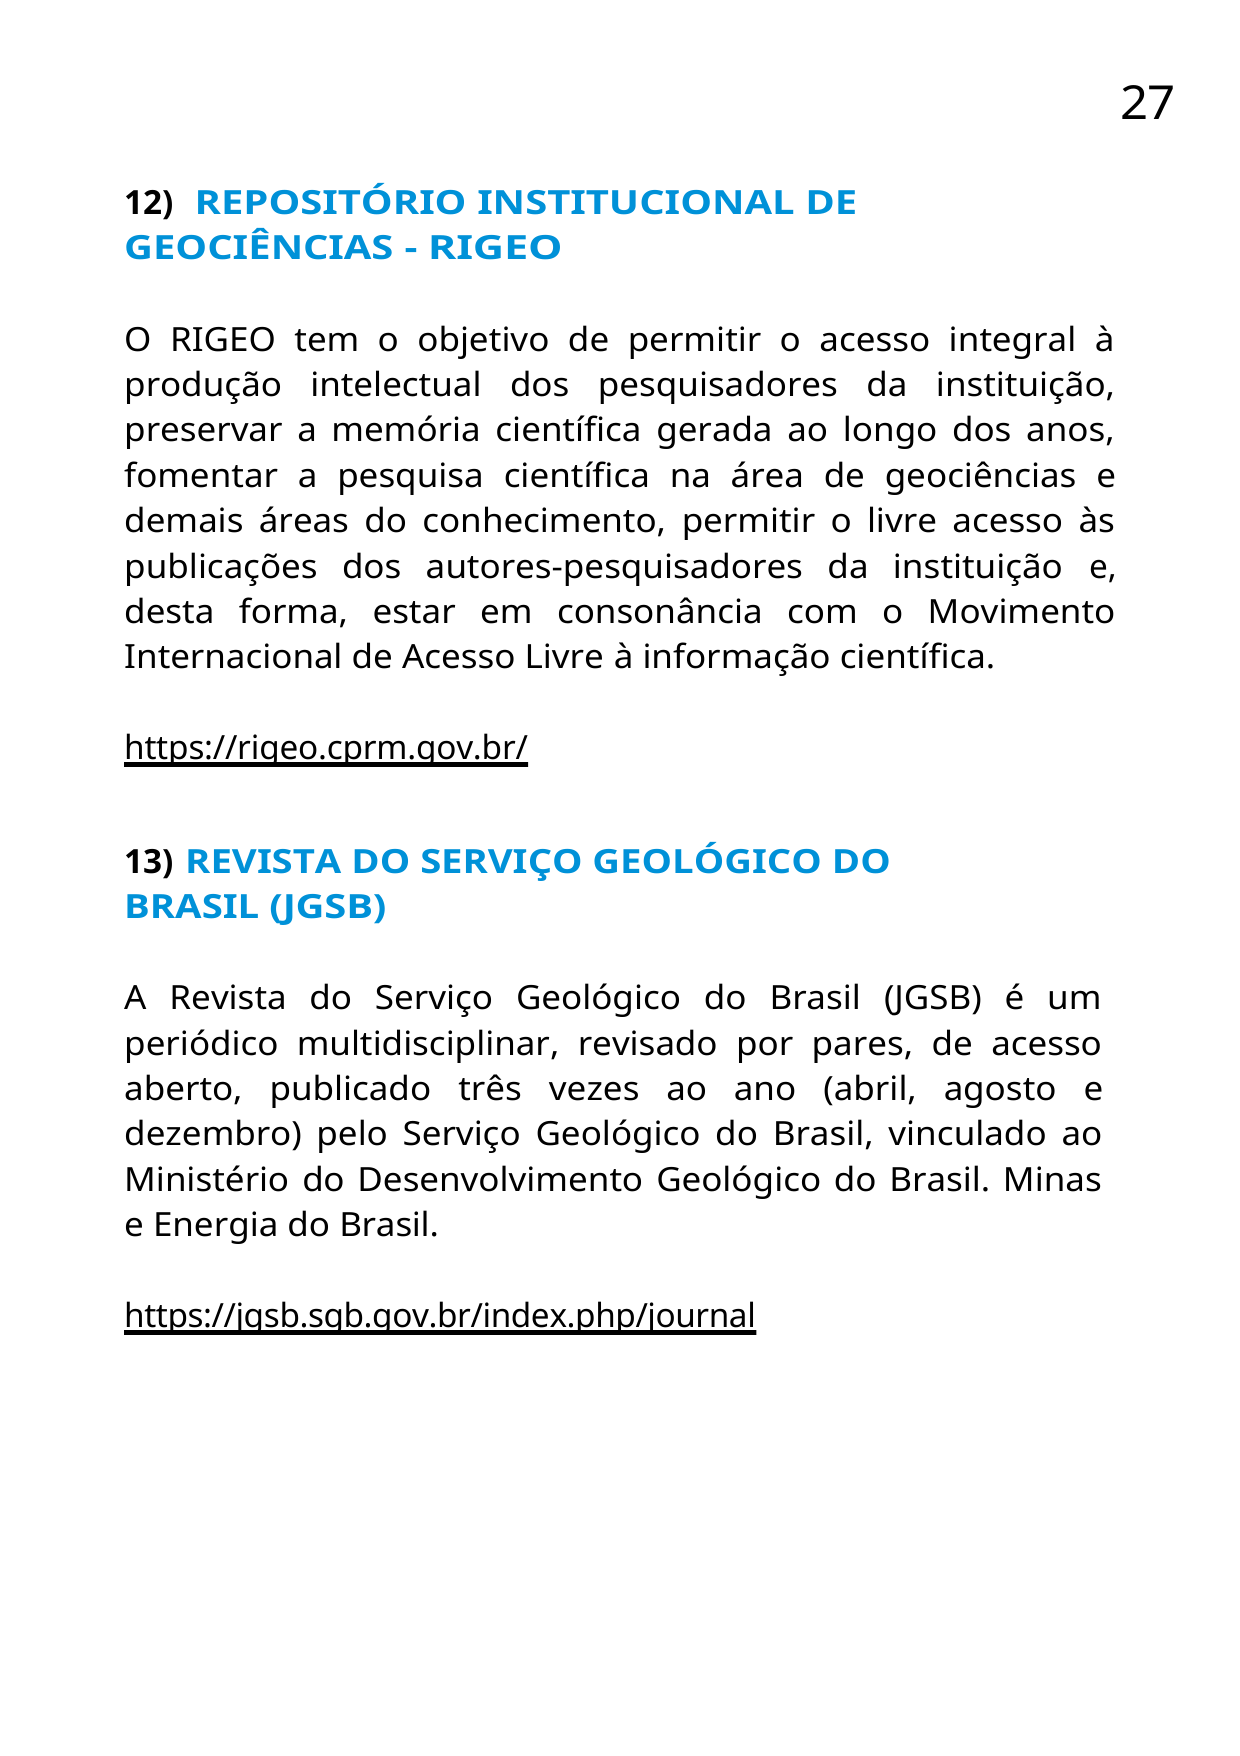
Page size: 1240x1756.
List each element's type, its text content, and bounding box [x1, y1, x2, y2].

text O RIGEO tem o objetivo de permitir o acesso integral à produção intelectual dos pesquisadores da instituição, preservar a memória científica gerada ao longo dos anos, fomentar a pesquisa científica na área de geociências e demais áreas do conhecimento, permitir o livre acesso às publicações dos autores-pesquisadores da instituição e, desta forma, estar em consonância com o Movimento Internacional de Acesso Livre à informação científica. [124, 315, 1116, 679]
text https://rigeo.cprm.gov.br/ [124, 724, 1239, 769]
text https://jgsb.sgb.gov.br/index.php/journal [124, 1292, 1239, 1337]
text A Revista do Serviço Geológico do Brasil (JGSB) é um periódico multidisciplinar, revisado por pares, de acesso aberto, publicado três vezes ao ano (abril, agosto e dezembro) pelo Serviço Geológico do Brasil, vinculado ao Ministério do Desenvolvimento Geológico do Brasil. Minas e Energia do Brasil. [124, 974, 1103, 1246]
list REVISTA DO SERVIÇO GEOLÓGICO DO BRASIL (JGSB) [124, 837, 985, 928]
list REPOSITÓRIO INSTITUCIONAL DE GEOCIÊNCIAS - RIGEO [124, 179, 1076, 269]
